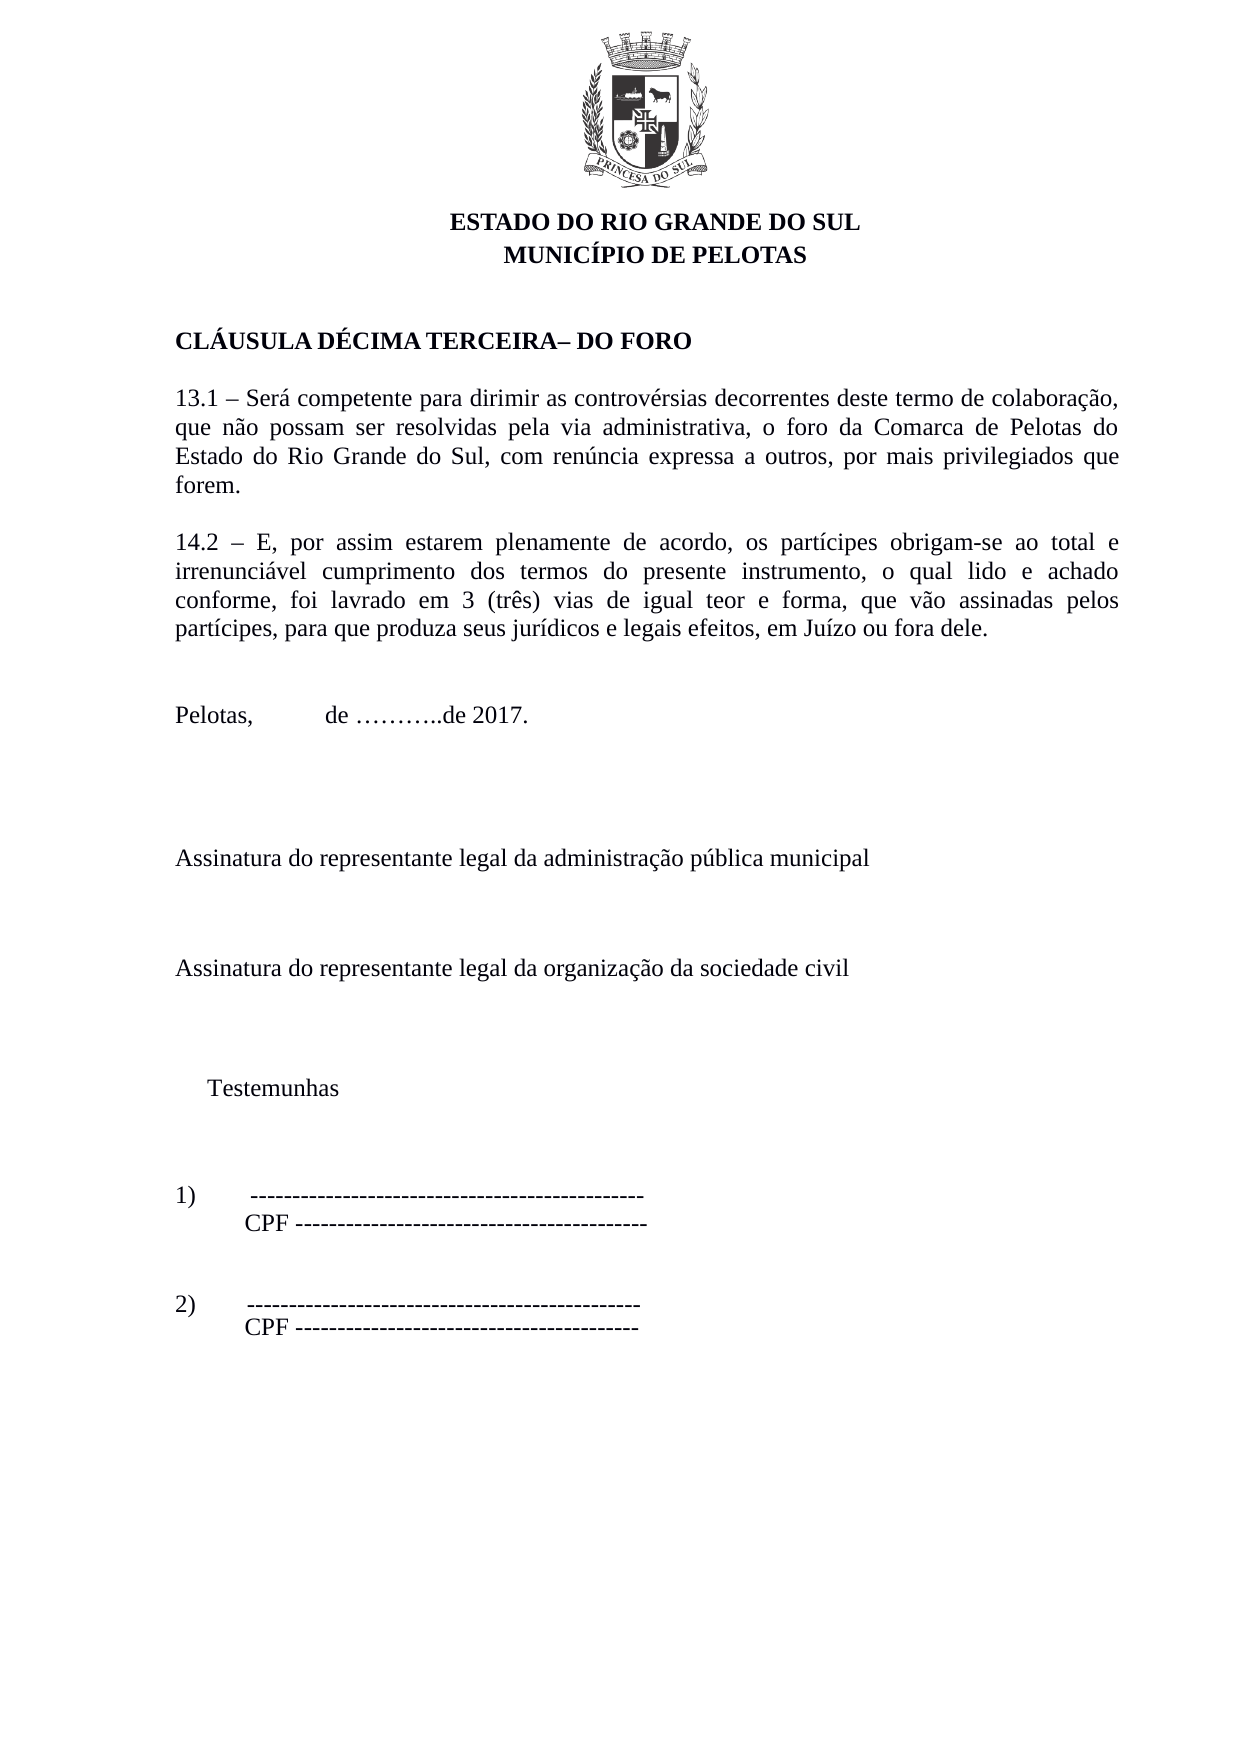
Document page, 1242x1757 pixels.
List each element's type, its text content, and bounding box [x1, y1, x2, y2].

text Pelotas, de ………..de 2017. [175, 700, 1120, 728]
text CLÁUSULA DÉCIMA TERCEIRA– DO FORO [175, 326, 1120, 355]
text CPF ----------------------------------------- [244, 1317, 1120, 1340]
list ----------------------------------------------- [175, 1180, 1120, 1208]
text 13.1 – Será competente para dirimir as controvérsias decorrentes deste termo de colaboração, que não possam ser resolvidas pela via administrativa, o foro da Comarca de Pelotas do Estado do Rio Grande do Sul, com renúncia expressa a outros, por mais privilegiados que forem. [175, 383, 1120, 498]
text 14.2 – E, por assim estarem plenamente de acordo, os partícipes obrigam-se ao total e irrenunciável cumprimento dos termos do presente instrumento, o qual lido e achado conforme, foi lavrado em 3 (três) vias de igual teor e forma, que vão assinadas pelos partícipes, para que produza seus jurídicos e legais efeitos, em Juízo ou fora dele. [175, 527, 1120, 642]
text Testemunhas [207, 1073, 1120, 1102]
list ----------------------------------------------- [175, 1294, 1120, 1317]
text Assinatura do representante legal da organização da sociedade civil [175, 958, 1120, 981]
text Assinatura do representante legal da administração pública municipal [175, 843, 1120, 872]
text CPF ------------------------------------------ [244, 1208, 1120, 1237]
